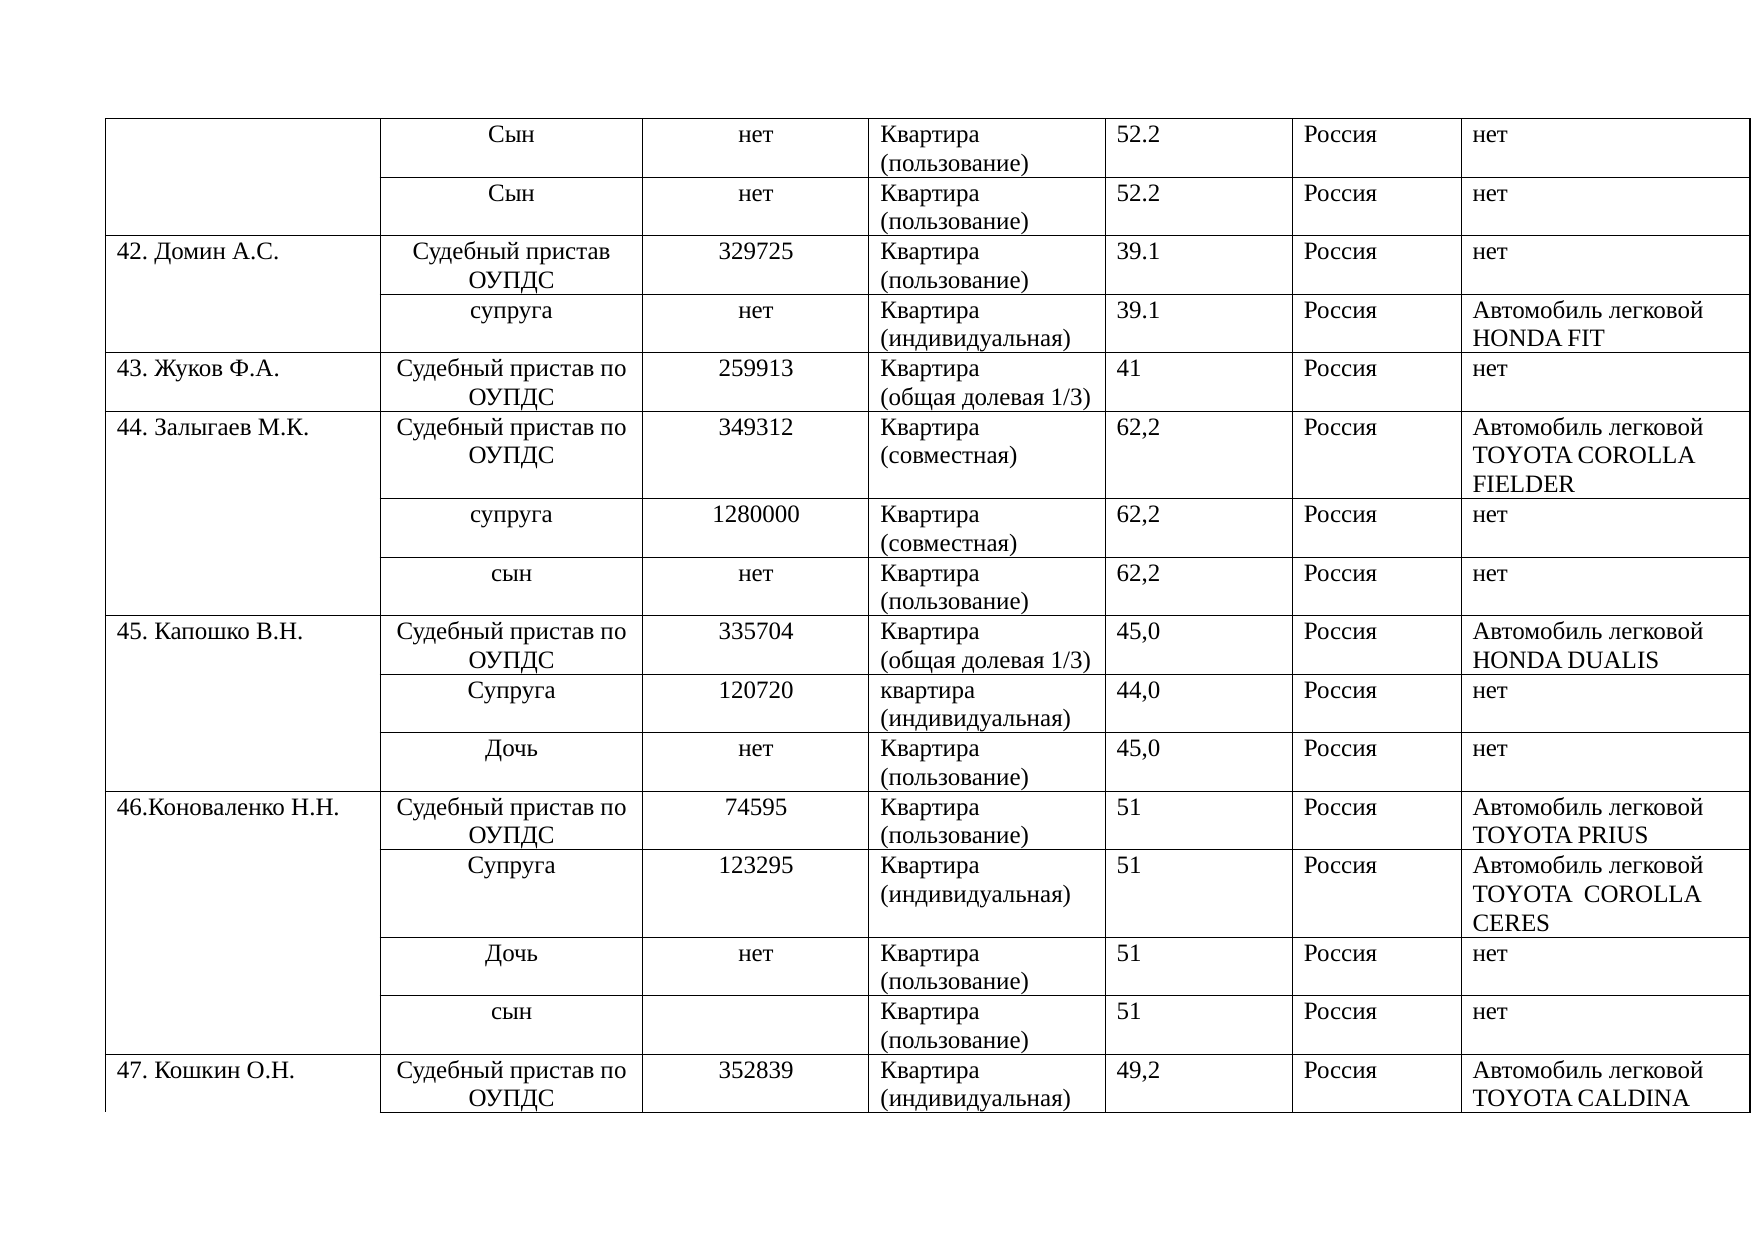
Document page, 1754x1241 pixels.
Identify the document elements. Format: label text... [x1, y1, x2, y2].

table_cell 259913 [643, 353, 868, 411]
table_cell Квартира (пользование) [869, 938, 1105, 995]
table_cell Дочь [381, 938, 642, 995]
table_cell Автомобиль легковой TOYOTA COROLLA CERES [1462, 850, 1749, 937]
table_cell Россия [1293, 675, 1461, 732]
table_cell Квартира (совместная) [869, 499, 1105, 557]
table_cell Автомобиль легковой TOYOTA COROLLA FIELDER [1462, 412, 1749, 498]
table_cell супруга [381, 295, 642, 352]
table_cell Россия [1293, 792, 1461, 849]
table_cell 44. Залыгаев М.К. [106, 412, 380, 615]
table_cell Супруга [381, 850, 642, 937]
table_cell Сын [381, 119, 642, 177]
table_cell нет [1462, 733, 1749, 791]
table_cell 39,1 [1106, 236, 1292, 294]
table_cell нет [643, 295, 868, 352]
table_cell Судебный пристав ОУПДС [381, 236, 642, 294]
table_cell Россия [1293, 938, 1461, 995]
table_cell 42. Домин А.С. [106, 236, 380, 352]
table_cell Квартира (пользование) [869, 792, 1105, 849]
table_cell 51 [1106, 996, 1292, 1054]
table_cell нет [643, 178, 868, 235]
table_cell Квартира (совместная) [869, 412, 1105, 498]
table_cell 335704 [643, 616, 868, 674]
table_cell Россия [1293, 996, 1461, 1054]
table_cell 52,2 [1106, 178, 1292, 235]
table_cell 51 [1106, 792, 1292, 849]
table_cell нет [1462, 938, 1749, 995]
table_cell [643, 996, 868, 1054]
table_cell нет [1462, 675, 1749, 732]
table_cell квартира (индивидуальная) [869, 675, 1105, 732]
table_cell Автомобиль легковой HONDA DUALIS [1462, 616, 1749, 674]
table_cell Дочь [381, 733, 642, 791]
table_cell 46.Коноваленко Н.Н. [106, 792, 380, 1054]
table_cell Судебный пристав по ОУПДС [381, 353, 642, 411]
table_cell Россия [1293, 236, 1461, 294]
table_cell 43. Жуков Ф.А. [106, 353, 380, 411]
table_cell Судебный пристав по ОУПДС [381, 412, 642, 498]
table_cell Сын [381, 178, 642, 235]
table_cell Судебный пристав по ОУПДС [381, 616, 642, 674]
table_cell Россия [1293, 178, 1461, 235]
table_cell Россия [1293, 558, 1461, 615]
table_cell Россия [1293, 119, 1461, 177]
table_cell нет [643, 558, 868, 615]
table_cell 352839 [643, 1055, 868, 1112]
table_cell Автомобиль легковой TOYOTA PRIUS [1462, 792, 1749, 849]
table_cell 44,0 [1106, 675, 1292, 732]
table_cell нет [643, 938, 868, 995]
table_cell Квартира (пользование) [869, 178, 1105, 235]
table_cell Квартира (индивидуальная) [869, 850, 1105, 937]
table_cell Автомобиль легковой HONDA FIT [1462, 295, 1749, 352]
table_cell 51 [1106, 850, 1292, 937]
table_cell сын [381, 558, 642, 615]
table_cell 62,2 [1106, 558, 1292, 615]
table_cell Россия [1293, 499, 1461, 557]
table_cell [106, 119, 380, 235]
table_cell 1280000 [643, 499, 868, 557]
table_cell сын [381, 996, 642, 1054]
table_cell 47. Кошкин О.Н. [106, 1055, 380, 1112]
table_cell Квартира (индивидуальная) [869, 1055, 1105, 1112]
table_cell нет [643, 733, 868, 791]
table_cell Супруга [381, 675, 642, 732]
table_cell 41 [1106, 353, 1292, 411]
table_cell Квартира (пользование) [869, 119, 1105, 177]
table_cell 120720 [643, 675, 868, 732]
table_cell Автомобиль легковой TOYOTA CALDINA [1462, 1055, 1749, 1112]
table_cell Россия [1293, 616, 1461, 674]
table_cell 49,2 [1106, 1055, 1292, 1112]
table_cell нет [1462, 119, 1749, 177]
table_cell 329725 [643, 236, 868, 294]
table_cell нет [1462, 996, 1749, 1054]
table_cell Россия [1293, 353, 1461, 411]
table_cell Квартира (индивидуальная) [869, 295, 1105, 352]
table_cell 45,0 [1106, 616, 1292, 674]
table_cell нет [1462, 499, 1749, 557]
table_cell 62,2 [1106, 499, 1292, 557]
table_cell Судебный пристав по ОУПДС [381, 792, 642, 849]
table_cell Квартира (пользование) [869, 558, 1105, 615]
table_cell Россия [1293, 412, 1461, 498]
table_cell 123295 [643, 850, 868, 937]
table_cell 74595 [643, 792, 868, 849]
table_cell Квартира (пользование) [869, 733, 1105, 791]
table_cell 52,2 [1106, 119, 1292, 177]
table_cell 45. Капошко В.Н. [106, 616, 380, 791]
table_cell супруга [381, 499, 642, 557]
table_cell нет [1462, 558, 1749, 615]
table_cell нет [643, 119, 868, 177]
table_cell Квартира (пользование) [869, 236, 1105, 294]
table_cell 45,0 [1106, 733, 1292, 791]
table_cell Квартира (общая долевая 1/3) [869, 616, 1105, 674]
table_cell нет [1462, 236, 1749, 294]
table_cell Квартира (общая долевая 1/3) [869, 353, 1105, 411]
table_cell 51 [1106, 938, 1292, 995]
table_cell Квартира (пользование) [869, 996, 1105, 1054]
table_cell 349312 [643, 412, 868, 498]
table_cell Россия [1293, 1055, 1461, 1112]
table_cell нет [1462, 178, 1749, 235]
table_cell нет [1462, 353, 1749, 411]
table_cell 39,1 [1106, 295, 1292, 352]
table_cell 62,2 [1106, 412, 1292, 498]
table_cell Россия [1293, 733, 1461, 791]
table_cell Судебный пристав по ОУПДС [381, 1055, 642, 1112]
table_cell Россия [1293, 850, 1461, 937]
table_cell Россия [1293, 295, 1461, 352]
